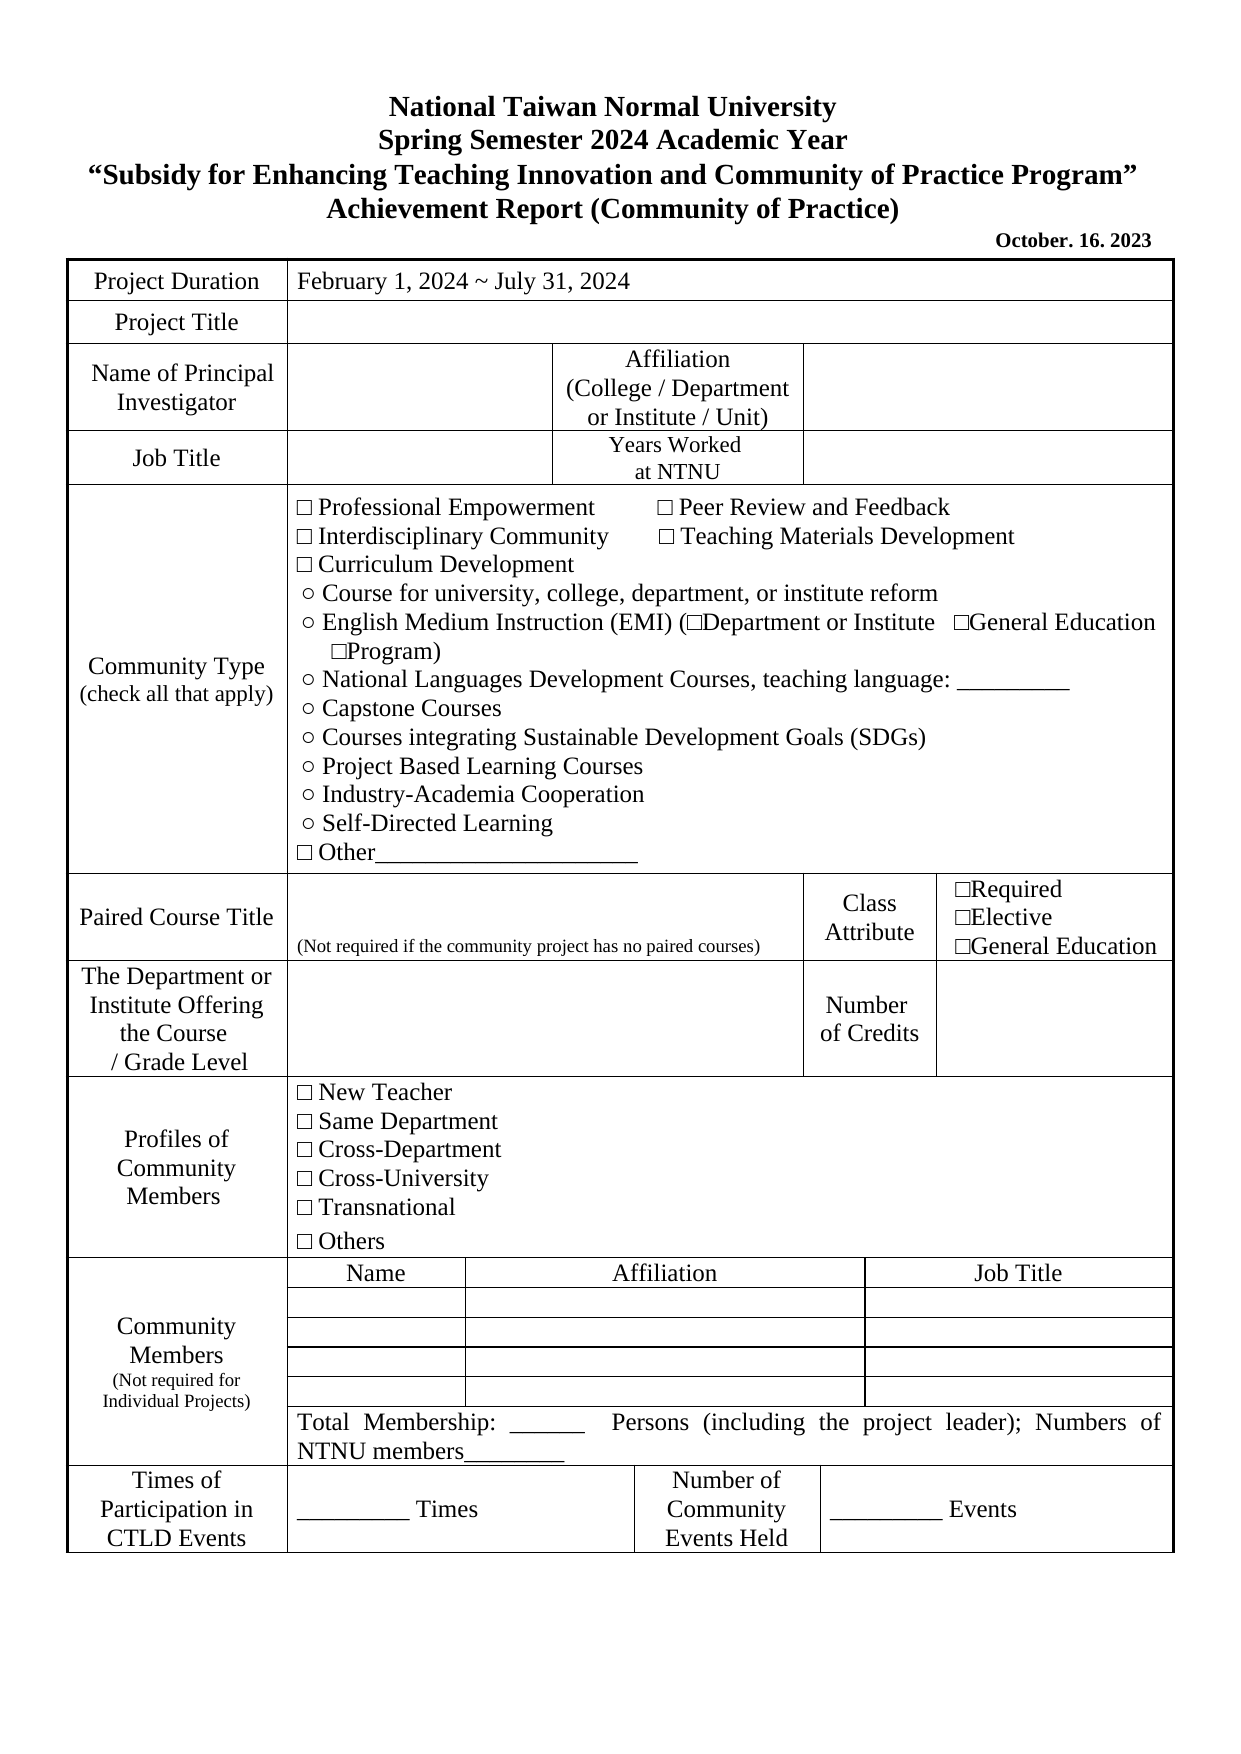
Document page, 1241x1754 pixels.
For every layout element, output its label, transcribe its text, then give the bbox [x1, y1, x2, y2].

table_cell Job Title [69, 431, 287, 484]
text Spring Semester 2024 Academic Year “Subsidy for Enhancing Teaching Innovation and Community of Practice Program” Achievement Report (Community of Practice) [59, 122, 1166, 225]
table_cell Job Title [866, 1258, 1172, 1287]
table_cell [288, 961, 803, 1076]
table_cell [866, 1348, 1172, 1376]
table_cell (Not required if the community project has no paired courses) [288, 874, 803, 960]
table_cell [937, 961, 1172, 1076]
table_cell Community Members (Not required for Individual Projects) [69, 1258, 287, 1464]
table_cell _________ Times [288, 1466, 634, 1552]
table_cell Name of Principal Investigator [69, 344, 287, 430]
table_cell [288, 1318, 465, 1346]
table_cell [866, 1377, 1172, 1406]
table_cell Project Title [69, 301, 287, 343]
table_cell [804, 344, 1172, 430]
table_cell [288, 344, 552, 430]
table_cell [466, 1288, 864, 1317]
table_cell [804, 431, 1172, 484]
table_cell Profiles of Community Members [69, 1077, 287, 1257]
table_cell [866, 1318, 1172, 1346]
table_cell Paired Course Title [69, 874, 287, 960]
table_cell [466, 1318, 864, 1346]
table_cell The Department or Institute Offering the Course / Grade Level [69, 961, 287, 1076]
table_cell [288, 431, 552, 484]
table_cell Affiliation [466, 1258, 864, 1287]
table_cell Times of Participation in CTLD Events [69, 1466, 287, 1552]
table_cell □ New Teacher □ Same Department □ Cross-Department □ Cross-University □ Transnational □ Others [288, 1077, 1172, 1257]
text National Taiwan Normal University [74, 89, 1152, 122]
table_cell Community Type (check all that apply) [69, 485, 287, 873]
table_cell □ Professional Empowerment □ Peer Review and Feedback □ Interdisciplinary Community □ Teaching Materials Development □ Curriculum Development ○ Course for university, college, department, or institute reform ○ English Medium Instruction (EMI) (□Department or Institute □General Education □Program) ○ National Languages Development Courses, teaching language: _________ ○ Capstone Courses ○ Courses integrating Sustainable Development Goals (SDGs) ○ Project Based Learning Courses ○ Industry-Academia Cooperation ○ Self-Directed Learning □ Other_____________________ [288, 485, 1172, 873]
table_cell Affiliation (College / Department or Institute / Unit) [553, 344, 803, 430]
table_cell [288, 301, 1172, 343]
table_cell Total Membership: ______ Persons (including the project leader); Numbers of NTNU members________ [288, 1407, 1172, 1464]
table_header February 1, 2024 ~ July 31, 2024 [288, 261, 1172, 300]
table_cell Number of Credits [804, 961, 936, 1076]
table_cell [466, 1348, 864, 1376]
table_cell □Required □Elective □General Education [937, 874, 1172, 960]
text October. 16. 2023 [118, 225, 1152, 253]
table_cell [288, 1348, 465, 1376]
table_cell Name [288, 1258, 465, 1287]
table_cell Class Attribute [804, 874, 936, 960]
table_cell Years Worked at NTNU [553, 431, 803, 484]
table_header Project Duration [69, 261, 287, 300]
table_cell Number of Community Events Held [635, 1466, 820, 1552]
table_cell [866, 1288, 1172, 1317]
table_cell [288, 1377, 465, 1406]
table_cell [466, 1377, 864, 1406]
table_cell _________ Events [821, 1466, 1172, 1552]
table_cell [288, 1288, 465, 1317]
